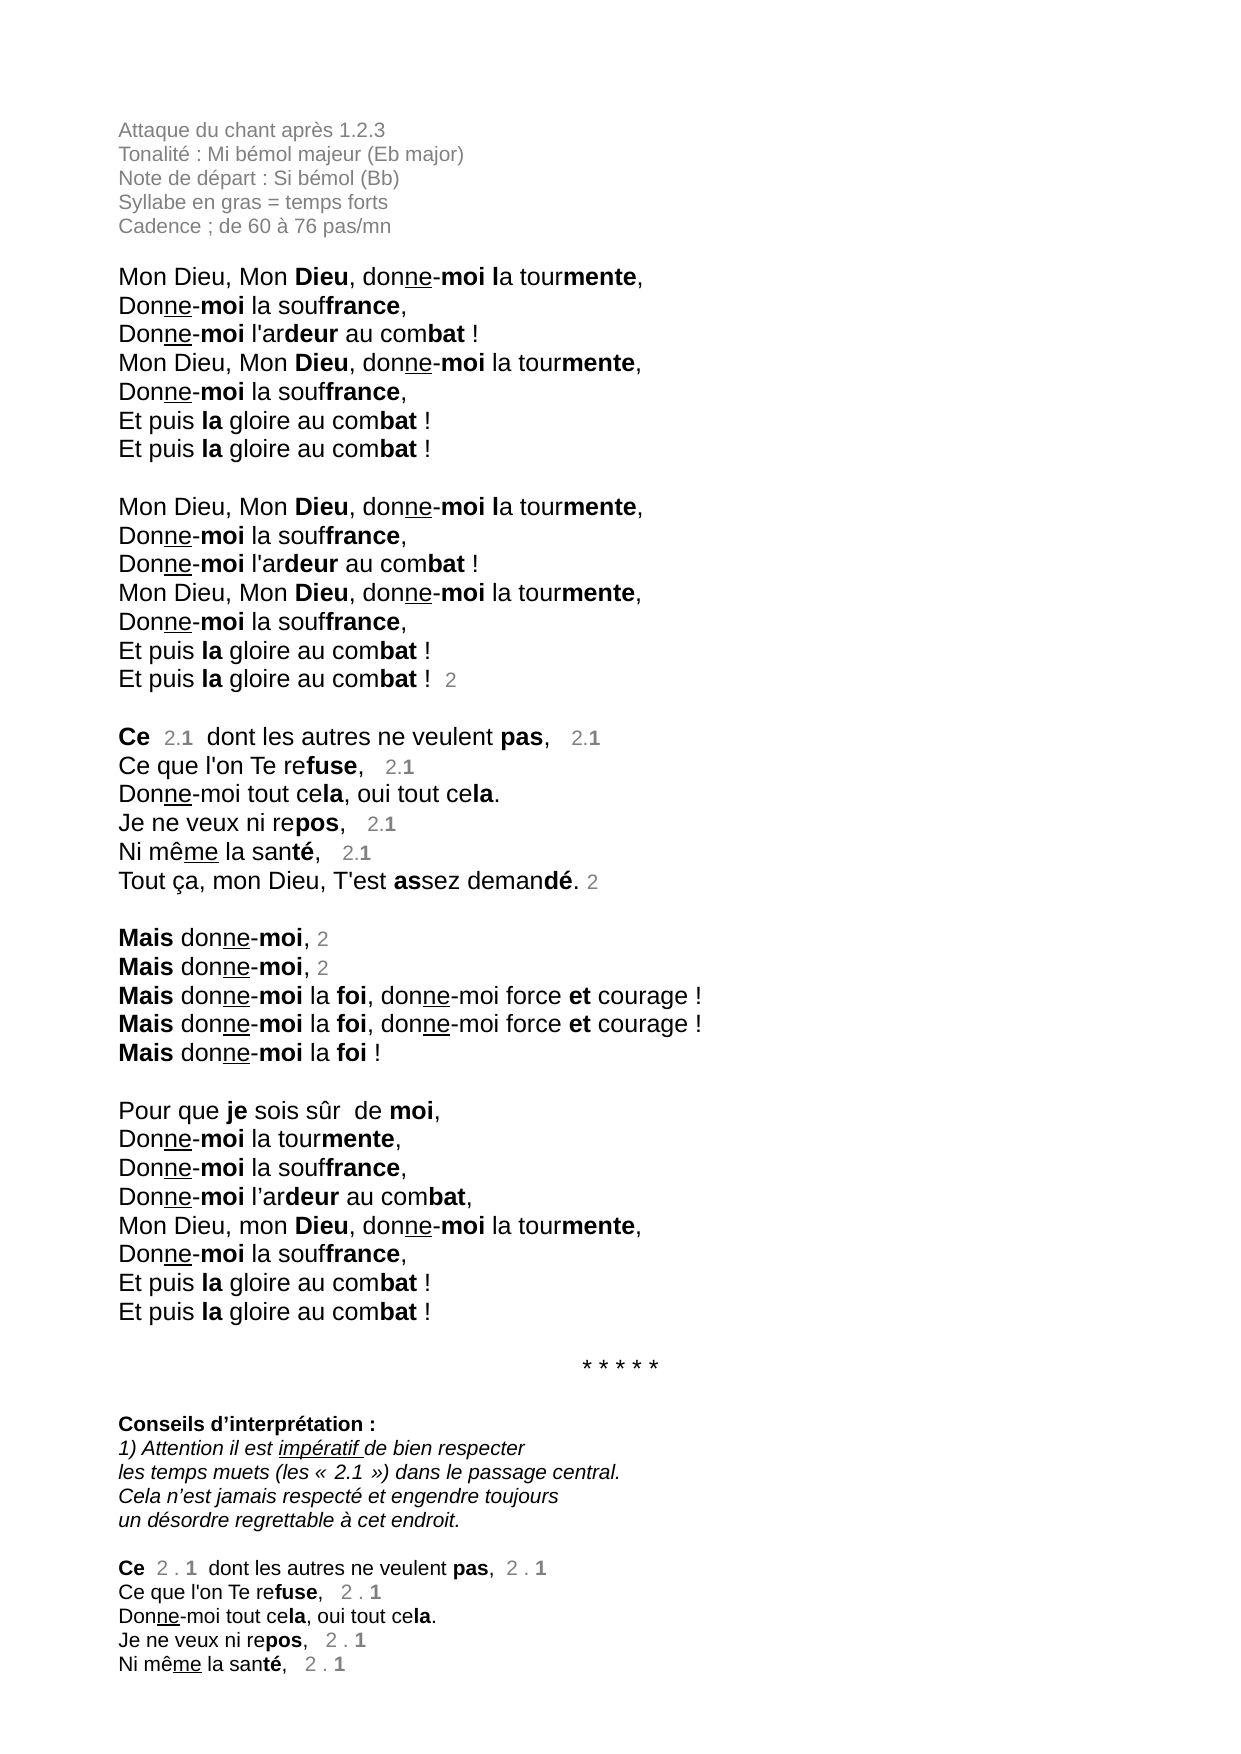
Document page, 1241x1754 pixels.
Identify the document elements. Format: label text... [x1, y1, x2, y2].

text Tout ça, mon Dieu, T'est assez demandé. 2 [118, 866, 1122, 894]
text Donne-moi la tourmente, [118, 1124, 1122, 1153]
text Donne-moi l’ardeur au combat, [118, 1182, 1122, 1211]
text Ce que l'on Te refuse, 2.1 [118, 751, 1122, 779]
text Donne-moi la souffrance, [118, 521, 1122, 549]
text Ce 2 . 1 dont les autres ne veulent pas, 2 . 1 [118, 1556, 1122, 1579]
text Et puis la gloire au combat ! [118, 636, 1122, 664]
text Tonalité : Mi bémol majeur (Eb major) [118, 142, 1122, 166]
text Donne-moi la souffrance, [118, 1153, 1122, 1182]
text Attaque du chant après 1.2.3 [118, 118, 1122, 142]
text Et puis la gloire au combat ! [118, 1297, 1122, 1326]
text Et puis la gloire au combat ! 2 [118, 664, 1122, 693]
text Donne-moi tout cela, oui tout cela. [118, 779, 1122, 808]
text Mais donne-moi la foi ! [118, 1038, 1122, 1067]
text Donne-moi tout cela, oui tout cela. [118, 1603, 1122, 1627]
text Syllabe en gras = temps forts [118, 190, 1122, 214]
text Pour que je sois sûr de moi, [118, 1096, 1122, 1124]
text Ni même la santé, 2.1 [118, 837, 1122, 866]
text Ni même la santé, 2 . 1 [118, 1651, 1122, 1675]
text Mais donne-moi la foi, donne-moi force et courage ! [118, 1009, 1122, 1038]
text les temps muets (les « 2.1 ») dans le passage central. [118, 1460, 1122, 1484]
text un désordre regrettable à cet endroit. [118, 1508, 1122, 1532]
text Je ne veux ni repos, 2.1 [118, 808, 1122, 837]
text Note de départ : Si bémol (Bb) [118, 166, 1122, 190]
text Mais donne-moi, 2 [118, 923, 1122, 952]
text * * * * * [118, 1354, 1122, 1383]
text Et puis la gloire au combat ! [118, 1268, 1122, 1297]
text Mon Dieu, mon Dieu, donne-moi la tourmente, [118, 1211, 1122, 1239]
text Mon Dieu, Mon Dieu, donne-moi la tourmente, [118, 348, 1122, 377]
text Mon Dieu, Mon Dieu, donne-moi la tourmente, [118, 262, 1122, 291]
text Je ne veux ni repos, 2 . 1 [118, 1627, 1122, 1651]
text Ce 2.1 dont les autres ne veulent pas, 2.1 [118, 722, 1122, 751]
text 1) Attention il est impératif de bien respecter [118, 1436, 1122, 1460]
text Mon Dieu, Mon Dieu, donne-moi la tourmente, [118, 578, 1122, 607]
text Donne-moi la souffrance, [118, 377, 1122, 406]
text Mais donne-moi la foi, donne-moi force et courage ! [118, 981, 1122, 1009]
text Mais donne-moi, 2 [118, 952, 1122, 981]
text Cela n’est jamais respecté et engendre toujours [118, 1484, 1122, 1508]
text Donne-moi la souffrance, [118, 1239, 1122, 1268]
text Donne-moi la souffrance, [118, 607, 1122, 636]
text Donne-moi l'ardeur au combat ! [118, 319, 1122, 348]
text Et puis la gloire au combat ! [118, 406, 1122, 434]
text Ce que l'on Te refuse, 2 . 1 [118, 1579, 1122, 1603]
text Mon Dieu, Mon Dieu, donne-moi la tourmente, [118, 492, 1122, 521]
text Cadence ; de 60 à 76 pas/mn [118, 214, 1122, 238]
text Et puis la gloire au combat ! [118, 434, 1122, 463]
text Donne-moi la souffrance, [118, 291, 1122, 319]
text Conseils d’interprétation : [118, 1412, 1122, 1436]
text Donne-moi l'ardeur au combat ! [118, 549, 1122, 578]
